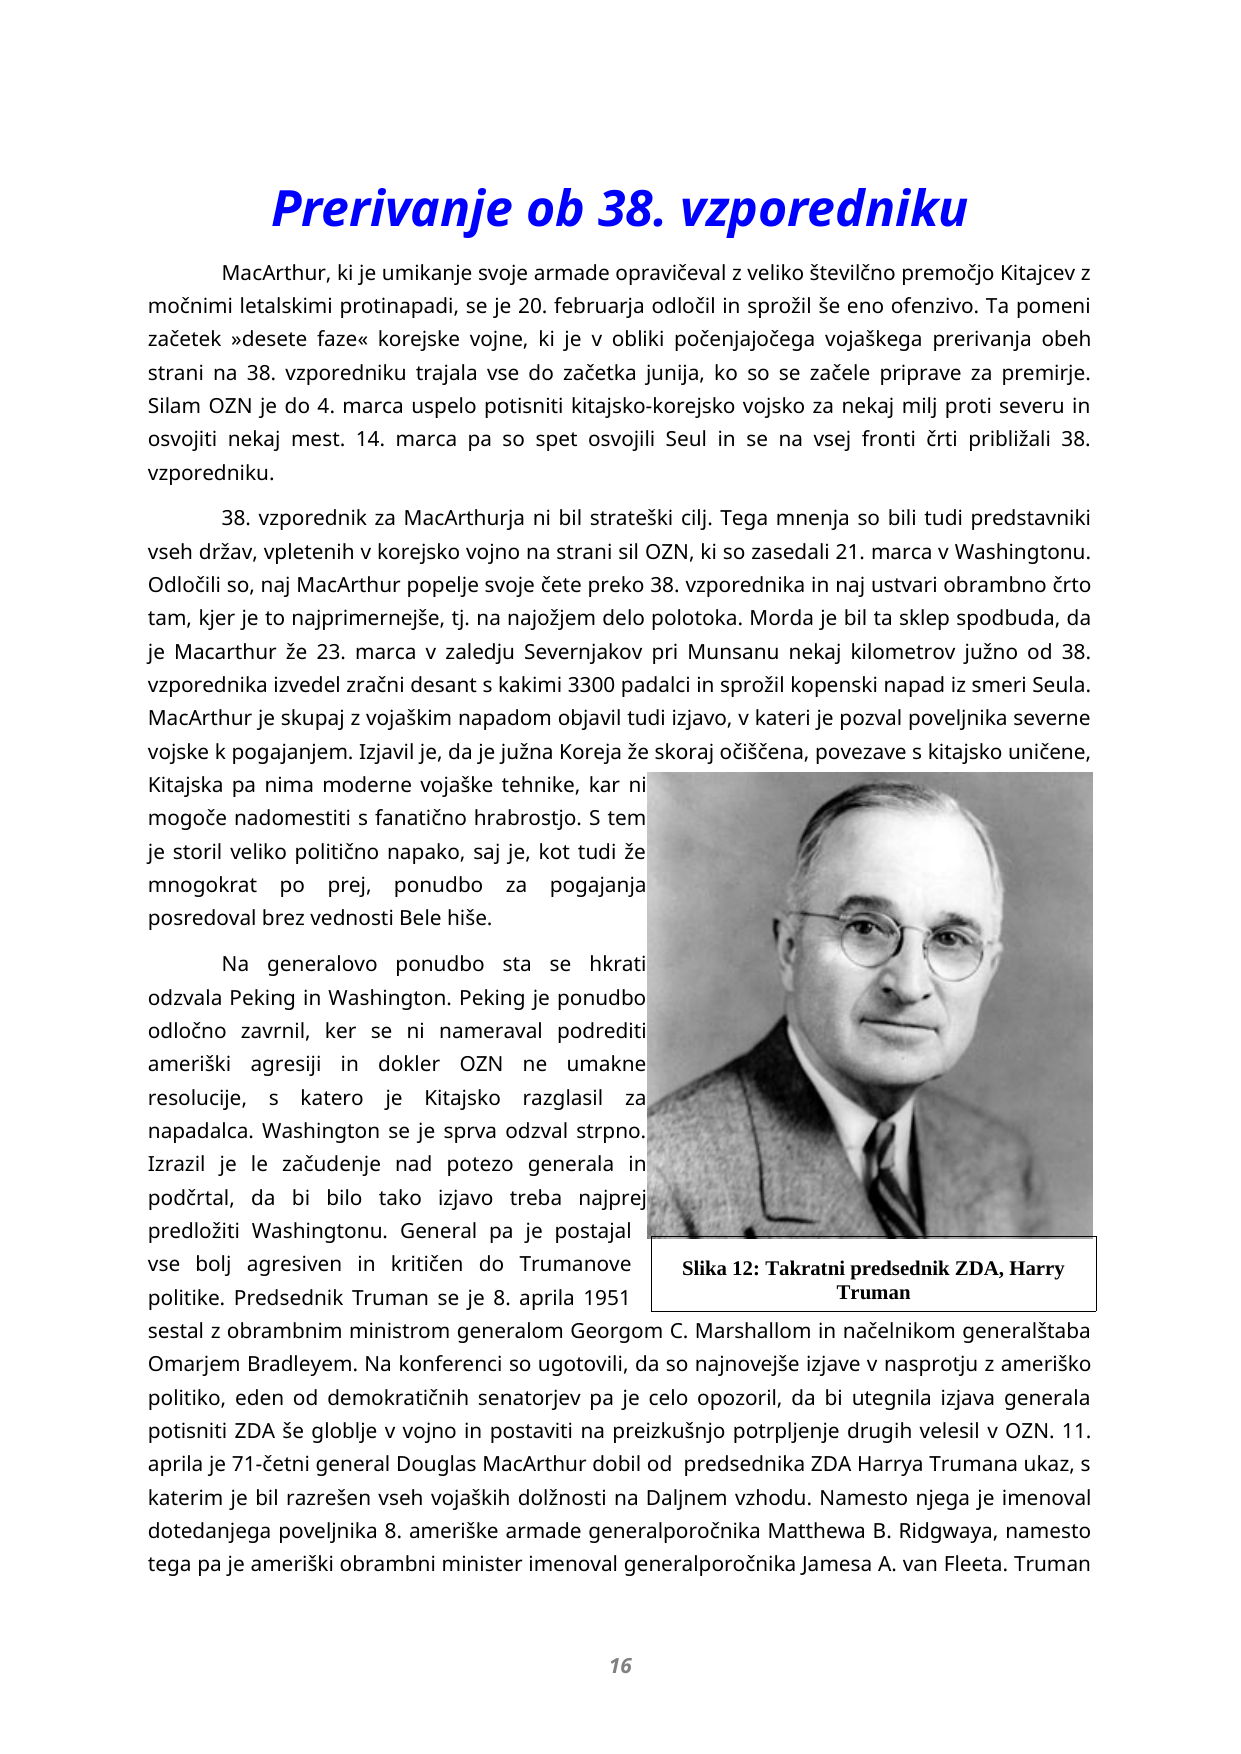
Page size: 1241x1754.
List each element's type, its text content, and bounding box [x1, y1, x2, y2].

text MacArthur, ki je umikanje svoje armade opravičeval z veliko številčno premočjo Kitajcev z močnimi letalskimi protinapadi, se je 20. februarja odločil in sprožil še eno ofenzivo. Ta pomeni začetek »desete faze« korejske vojne, ki je v obliki počenjajočega vojaškega prerivanja obeh strani na 38. vzporedniku trajala vse do začetka junija, ko so se začele priprave za premirje. Silam OZN je do 4. marca uspelo potisniti kitajsko-korejsko vojsko za nekaj milj proti severu in osvojiti nekaj mest. 14. marca pa so spet osvojili Seul in se na vsej fronti črti približali 38. vzporedniku. [148, 253, 1093, 487]
text Slika 12: Takratni predsednik ZDA, Harry Truman [666, 1256, 1081, 1303]
picture [647, 772, 1093, 1239]
text Na generalovo ponudbo sta se hkrati odzvala Peking in Washington. Peking je ponudbo odločno zavrnil, ker se ni nameraval podrediti ameriški agresiji in dokler OZN ne umakne resolucije, s katero je Kitajsko razglasil za napadalca. Washington se je sprva odzval strpno. Izrazil je le začudenje nad potezo generala in podčrtal, da bi bilo tako izjavo treba najprej predložiti Washingtonu. General pa je postajal vse bolj agresiven in kritičen do Trumanove politike. Predsednik Truman se je 8. aprila 1951 sestal z obrambnim ministrom generalom Georgom C. Marshallom in načelnikom generalštaba Omarjem Bradleyem. Na konferenci so ugotovili, da so najnovejše izjave v nasprotju z ameriško politiko, eden od demokratičnih senatorjev pa je celo opozoril, da bi utegnila izjava generala potisniti ZDA še globlje v vojno in postaviti na preizkušnjo potrpljenje drugih velesil v OZN. 11. aprila je 71-četni general Douglas MacArthur dobil od predsednika ZDA Harrya Trumana ukaz, s katerim je bil razrešen vseh vojaških dolžnosti na Daljnem vzhodu. Namesto njega je imenoval dotedanjega poveljnika 8. ameriške armade generalporočnika Matthewa B. Ridgwaya, namesto tega pa je ameriški obrambni minister imenoval generalporočnika Jamesa A. van Fleeta. Truman [148, 945, 1093, 1578]
text 38. vzporednik za MacArthurja ni bil strateški cilj. Tega mnenja so bili tudi predstavniki vseh držav, vpletenih v korejsko vojno na strani sil OZN, ki so zasedali 21. marca v Washingtonu. Odločili so, naj MacArthur popelje svoje čete preko 38. vzporednika in naj ustvari obrambno črto tam, kjer je to najprimernejše, tj. na najožjem delo polotoka. Morda je bil ta sklep spodbuda, da je Macarthur že 23. marca v zaledju Severnjakov pri Munsanu nekaj kilometrov južno od 38. vzporednika izvedel zračni desant s kakimi 3300 padalci in sprožil kopenski napad iz smeri Seula. MacArthur je skupaj z vojaškim napadom objavil tudi izjavo, v kateri je pozval poveljnika severne vojske k pogajanjem. Izjavil je, da je južna Koreja že skoraj očiščena, povezave s kitajsko uničene, Kitajska pa nima moderne vojaške tehnike, kar ni mogoče nadomestiti s fanatično hrabrostjo. S tem je storil veliko politično napako, saj je, kot tudi že mnogokrat po prej, ponudbo za pogajanja posredoval brez vednosti Bele hiše. [148, 499, 1093, 932]
subtitle Prerivanje ob 38. vzporedniku [148, 173, 1093, 241]
